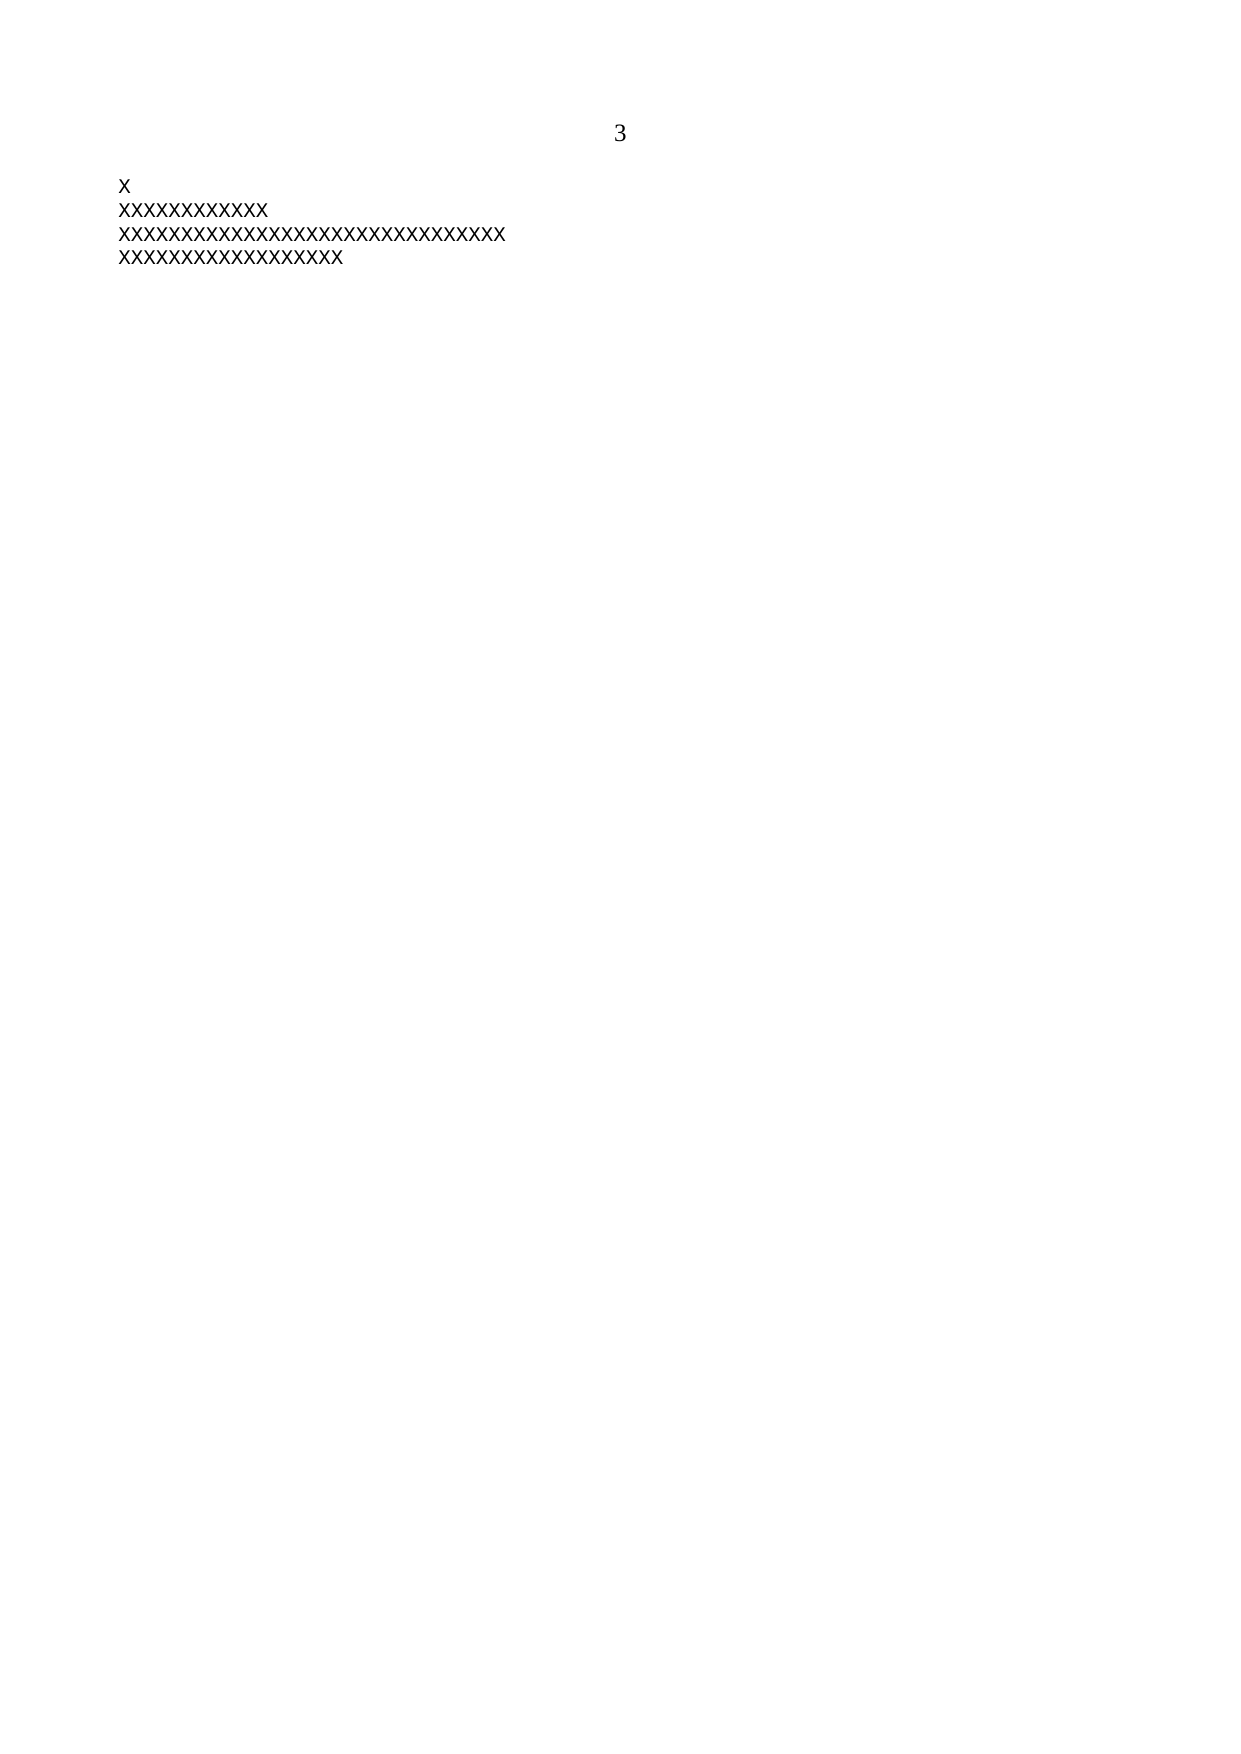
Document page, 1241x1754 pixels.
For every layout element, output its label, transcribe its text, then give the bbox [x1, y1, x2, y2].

text XXXXXXXXXXXXXXXXXX [118, 247, 1122, 271]
text XXXXXXXXXXXXXXXXXXXXXXXXXXXXXXX [118, 224, 1122, 247]
text XXXXXXXXXXXX [118, 200, 1122, 224]
text X [118, 176, 1122, 200]
